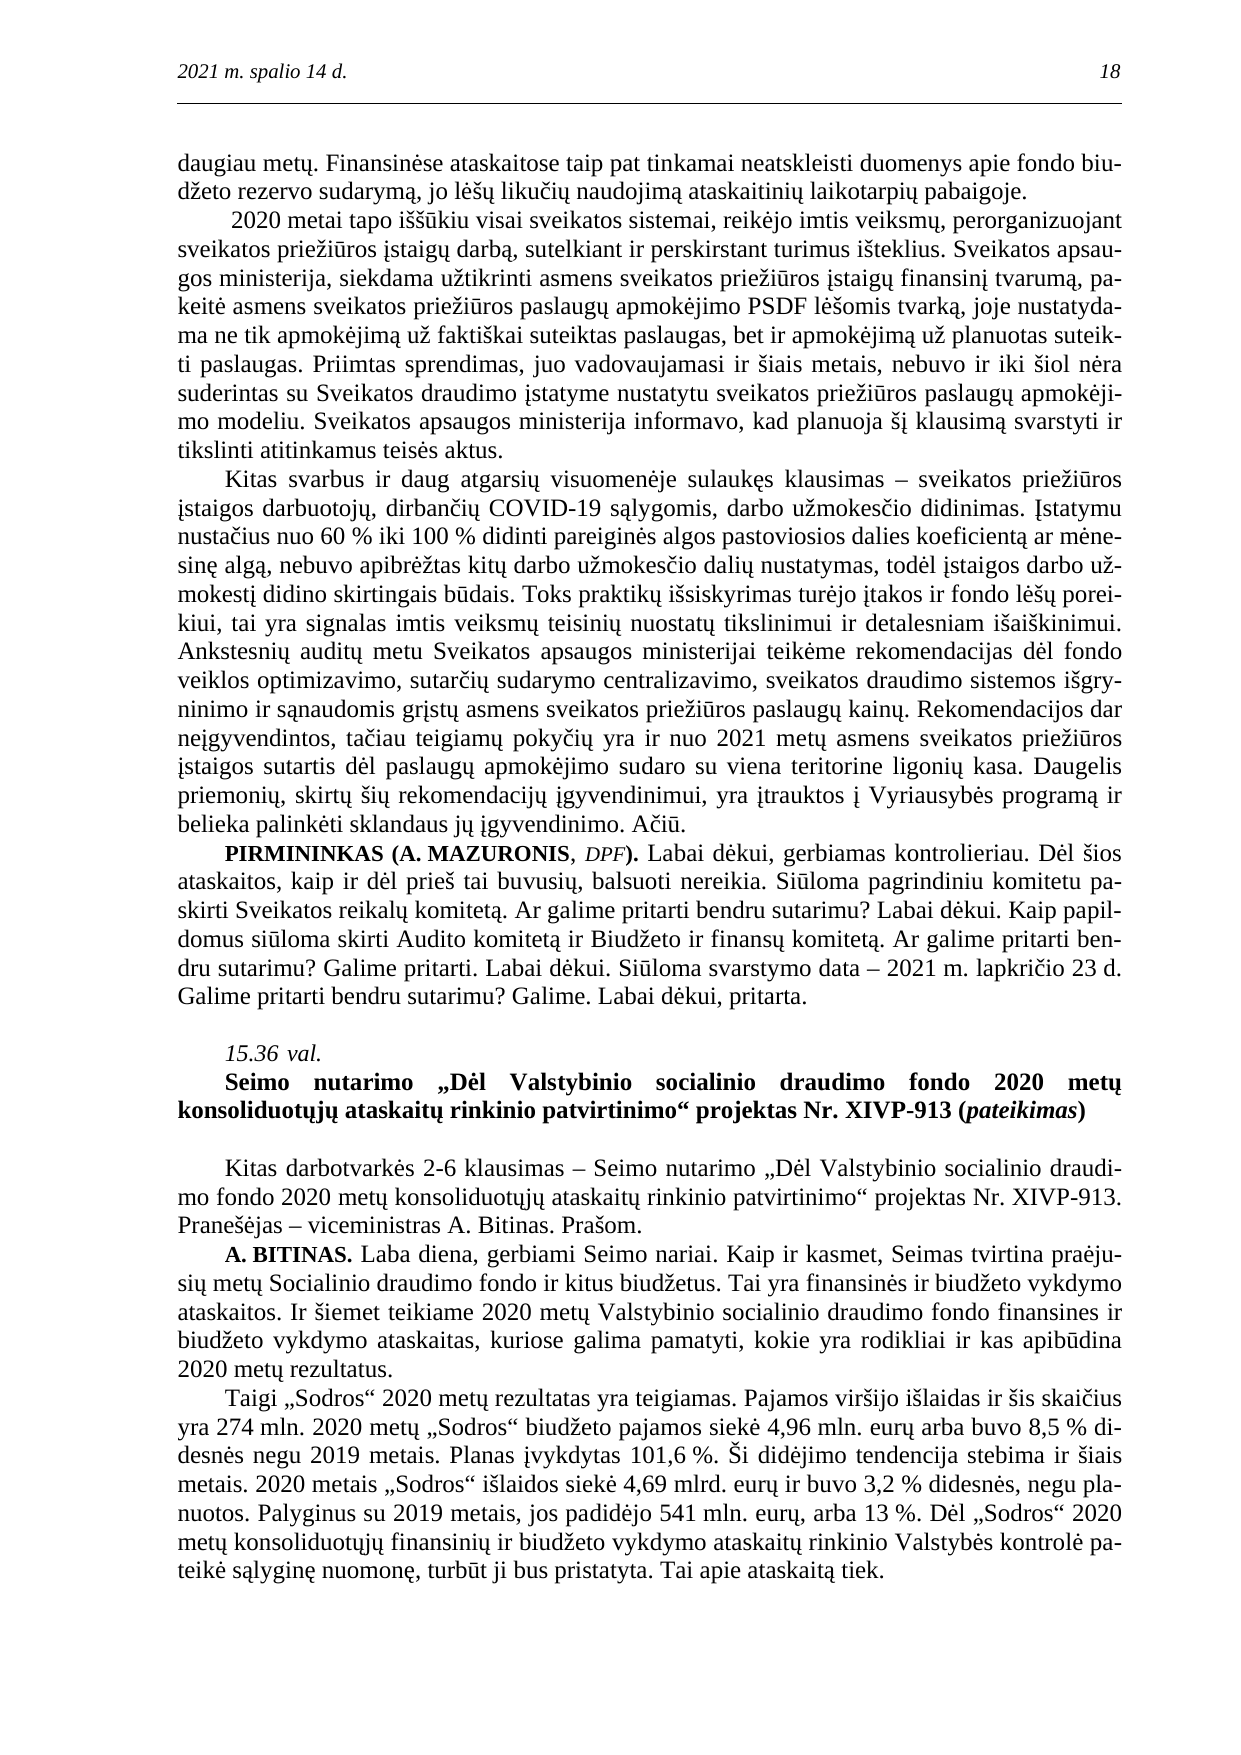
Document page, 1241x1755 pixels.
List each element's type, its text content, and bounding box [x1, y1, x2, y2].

text Sei­mo nu­ta­ri­mo „Dėl Vals­ty­bi­nio so­cia­li­nio drau­di­mo fon­do 2020 me­tų konsoliduotų­jų ata­skai­tų rin­ki­nio pa­tvir­ti­ni­mo“ pro­jek­tas Nr. XIVP-913 (pa­tei­ki­mas) [177, 1067, 1122, 1124]
text 2020 me­tai ta­po iš­šū­kiu vi­sai svei­ka­tos sis­te­mai, rei­kė­jo im­tis veiks­mų, pe­ror­ga­ni­zuo­jant svei­ka­tos prie­žiū­ros įstai­gų dar­bą, su­tel­kiant ir per­skirs­tant tu­ri­mus iš­tek­lius. Svei­ka­tos ap­sau­gos mi­nis­te­ri­ja, siek­da­ma už­tik­rin­ti as­mens svei­ka­tos prie­žiū­ros įstai­gų fi­nan­si­nį tva­ru­mą, pa­kei­tė as­mens svei­ka­tos prie­žiū­ros pa­slau­gų ap­mo­kė­ji­mo PSDF lė­šo­mis tvar­ką, jo­je nu­sta­ty­da­ma ne tik ap­mo­kė­ji­mą už fak­tiš­kai su­teik­tas pa­slau­gas, bet ir ap­mo­kė­ji­mą už pla­nuo­tas su­teik­ti pa­slau­gas. Pri­im­tas spren­di­mas, juo va­do­vau­ja­ma­si ir šiais me­tais, ne­bu­vo ir iki šiol nė­ra su­de­rin­tas su Svei­ka­tos drau­di­mo įsta­ty­me nu­sta­ty­tu svei­ka­tos prie­žiū­ros pa­slau­gų ap­mo­kė­ji­mo mo­de­liu. Svei­ka­tos ap­sau­gos mi­nis­te­ri­ja in­for­ma­vo, kad pla­nuo­ja šį klau­si­mą svars­ty­ti ir tiks­lin­ti ati­tin­ka­mus tei­sės ak­tus. [177, 205, 1122, 464]
text A. BITINAS. La­ba die­na, ger­bia­mi Sei­mo na­riai. Kaip ir kas­met, Sei­mas tvir­ti­na pra­ėju­sių me­tų So­cia­li­nio drau­di­mo fon­do ir ki­tus biu­dže­tus. Tai yra fi­nan­si­nės ir biu­dže­to vyk­dy­mo ata­skai­tos. Ir šie­met tei­kia­me 2020 me­tų Vals­ty­bi­nio so­cia­li­nio drau­di­mo fon­do fi­nan­si­nes ir biu­dže­to vyk­dy­mo ata­skai­tas, ku­rio­se ga­li­ma pa­ma­ty­ti, ko­kie yra ro­dik­liai ir kas api­bū­di­na 2020 me­tų re­zul­ta­tus. [177, 1239, 1122, 1383]
text dau­giau me­tų. Fi­nan­si­nė­se ata­skai­to­se taip pat tin­ka­mai ne­at­skleis­ti duo­me­nys apie fon­do biu­dže­to re­zer­vo su­da­ry­mą, jo lė­šų li­ku­čių nau­do­ji­mą ata­skai­ti­nių lai­ko­tar­pių pa­bai­go­je. [177, 148, 1122, 205]
text Tai­gi „Sod­ros“ 2020 me­tų re­zul­ta­tas yra tei­gia­mas. Pa­ja­mos vir­ši­jo iš­lai­das ir šis skai­čius yra 274 mln. 2020 me­tų „Sod­ros“ biu­dže­to pa­ja­mos sie­kė 4,96 mln. eu­rų ar­ba bu­vo 8,5 % di­des­nės ne­gu 2019 me­tais. Pla­nas įvyk­dy­tas 101,6 %. Ši di­dė­ji­mo ten­den­ci­ja ste­bi­ma ir šiais me­tais. 2020 me­tais „Sod­ros“ iš­lai­dos sie­kė 4,69 mlrd. eu­rų ir bu­vo 3,2 % di­des­nės, ne­gu pla­nuo­tos. Pa­ly­gi­nus su 2019 me­tais, jos pa­di­dė­jo 541 mln. eu­rų, ar­ba 13 %. Dėl „Sod­ros“ 2020 me­tų kon­so­li­duo­tų­jų fi­nan­si­nių ir biu­dže­to vyk­dy­mo ata­skai­tų rin­ki­nio Vals­ty­bės kon­tro­lė pa­tei­kė są­ly­gi­nę nuo­mo­nę, tur­būt ji bus pri­sta­ty­ta. Tai apie ata­skai­tą tiek. [177, 1383, 1122, 1584]
text 15.36 val. [224, 1039, 1122, 1067]
text Ki­tas dar­bo­tvarkės 2-6 klau­si­mas – Sei­mo nu­ta­ri­mo „Dėl Vals­ty­bi­nio so­cia­li­nio drau­di­mo fon­do 2020 me­tų kon­so­li­duo­tų­jų ata­skai­tų rin­ki­nio pa­tvir­ti­ni­mo“ pro­jek­tas Nr. XIVP-913. Pra­ne­šė­jas – vi­ce­mi­nist­ras A. Bi­ti­nas. Pra­šom. [177, 1153, 1122, 1239]
text PIRMININKAS (A. MAZURONIS, DPF). La­bai dė­kui, ger­bia­mas kon­tro­lie­riau. Dėl šios ata­skai­tos, kaip ir dėl prieš tai bu­vu­sių, bal­suo­ti ne­rei­kia. Siū­lo­ma pa­grin­di­niu ko­mi­te­tu pa­skir­ti Svei­ka­tos rei­ka­lų ko­mi­te­tą. Ar ga­li­me pri­tar­ti ben­dru su­ta­ri­mu? La­bai dė­kui. Kaip pa­pil­do­mus siū­lo­ma skir­ti Au­di­to ko­mi­te­tą ir Biu­dže­to ir fi­nan­sų ko­mi­te­tą. Ar ga­li­me pri­tar­ti ben­dru su­ta­ri­mu? Ga­li­me pri­tar­ti. La­bai dė­kui. Siū­lo­ma svars­ty­mo da­ta – 2021 m. lap­kri­čio 23 d. Ga­li­me pri­tar­ti ben­dru su­ta­ri­mu? Ga­li­me. La­bai dė­kui, pri­tar­ta. [177, 838, 1122, 1010]
text Ki­tas svar­bus ir daug at­gar­sių vi­suo­me­nė­je su­lau­kęs klau­si­mas – svei­ka­tos prie­žiū­ros įstai­gos dar­buo­to­jų, dir­ban­čių COVID-19 są­ly­go­mis, dar­bo už­mo­kes­čio di­di­ni­mas. Įsta­ty­mu nu­sta­čius nuo 60 % iki 100 % di­din­ti pa­rei­gi­nės al­gos pa­sto­vio­sios da­lies ko­e­fi­cien­tą ar mė­ne­si­nę al­gą, ne­bu­vo api­brėž­tas ki­tų dar­bo už­mo­kes­čio da­lių nu­sta­ty­mas, to­dėl įstai­gos dar­bo už­mo­kes­tį di­di­no skir­tin­gais bū­dais. Toks prak­ti­kų iš­si­sky­ri­mas tu­rė­jo įta­kos ir fon­do lė­šų po­rei­kiui, tai yra sig­na­las im­tis veiks­mų tei­si­nių nuo­sta­tų tiks­li­ni­mui ir de­ta­les­niam iš­aiš­ki­ni­mui. Anks­tes­nių au­di­tų me­tu Svei­ka­tos ap­sau­gos mi­nis­te­ri­jai tei­kė­me re­ko­men­da­ci­jas dėl fon­do veik­los op­ti­mi­za­vi­mo, su­tar­čių su­da­ry­mo cen­tra­li­za­vi­mo, svei­ka­tos drau­di­mo sis­te­mos iš­gry­ni­ni­mo ir są­nau­do­mis grįs­tų as­mens svei­ka­tos prie­žiū­ros pa­slau­gų kai­nų. Re­ko­men­da­ci­jos dar ne­įgy­ven­din­tos, ta­čiau tei­gia­mų po­ky­čių yra ir nuo 2021 me­tų as­mens svei­ka­tos prie­žiū­ros įstai­gos su­tar­tis dėl pa­slau­gų ap­mo­kė­ji­mo su­da­ro su vie­na te­ri­to­ri­ne li­go­nių ka­sa. Dau­ge­lis prie­mo­nių, skir­tų šių re­ko­men­da­ci­jų įgy­ven­di­ni­mui, yra įtrauk­tos į Vy­riau­sy­bės pro­gra­mą ir be­lie­ka pa­lin­kė­ti sklan­daus jų įgy­ven­di­ni­mo. Ačiū. [177, 464, 1122, 838]
